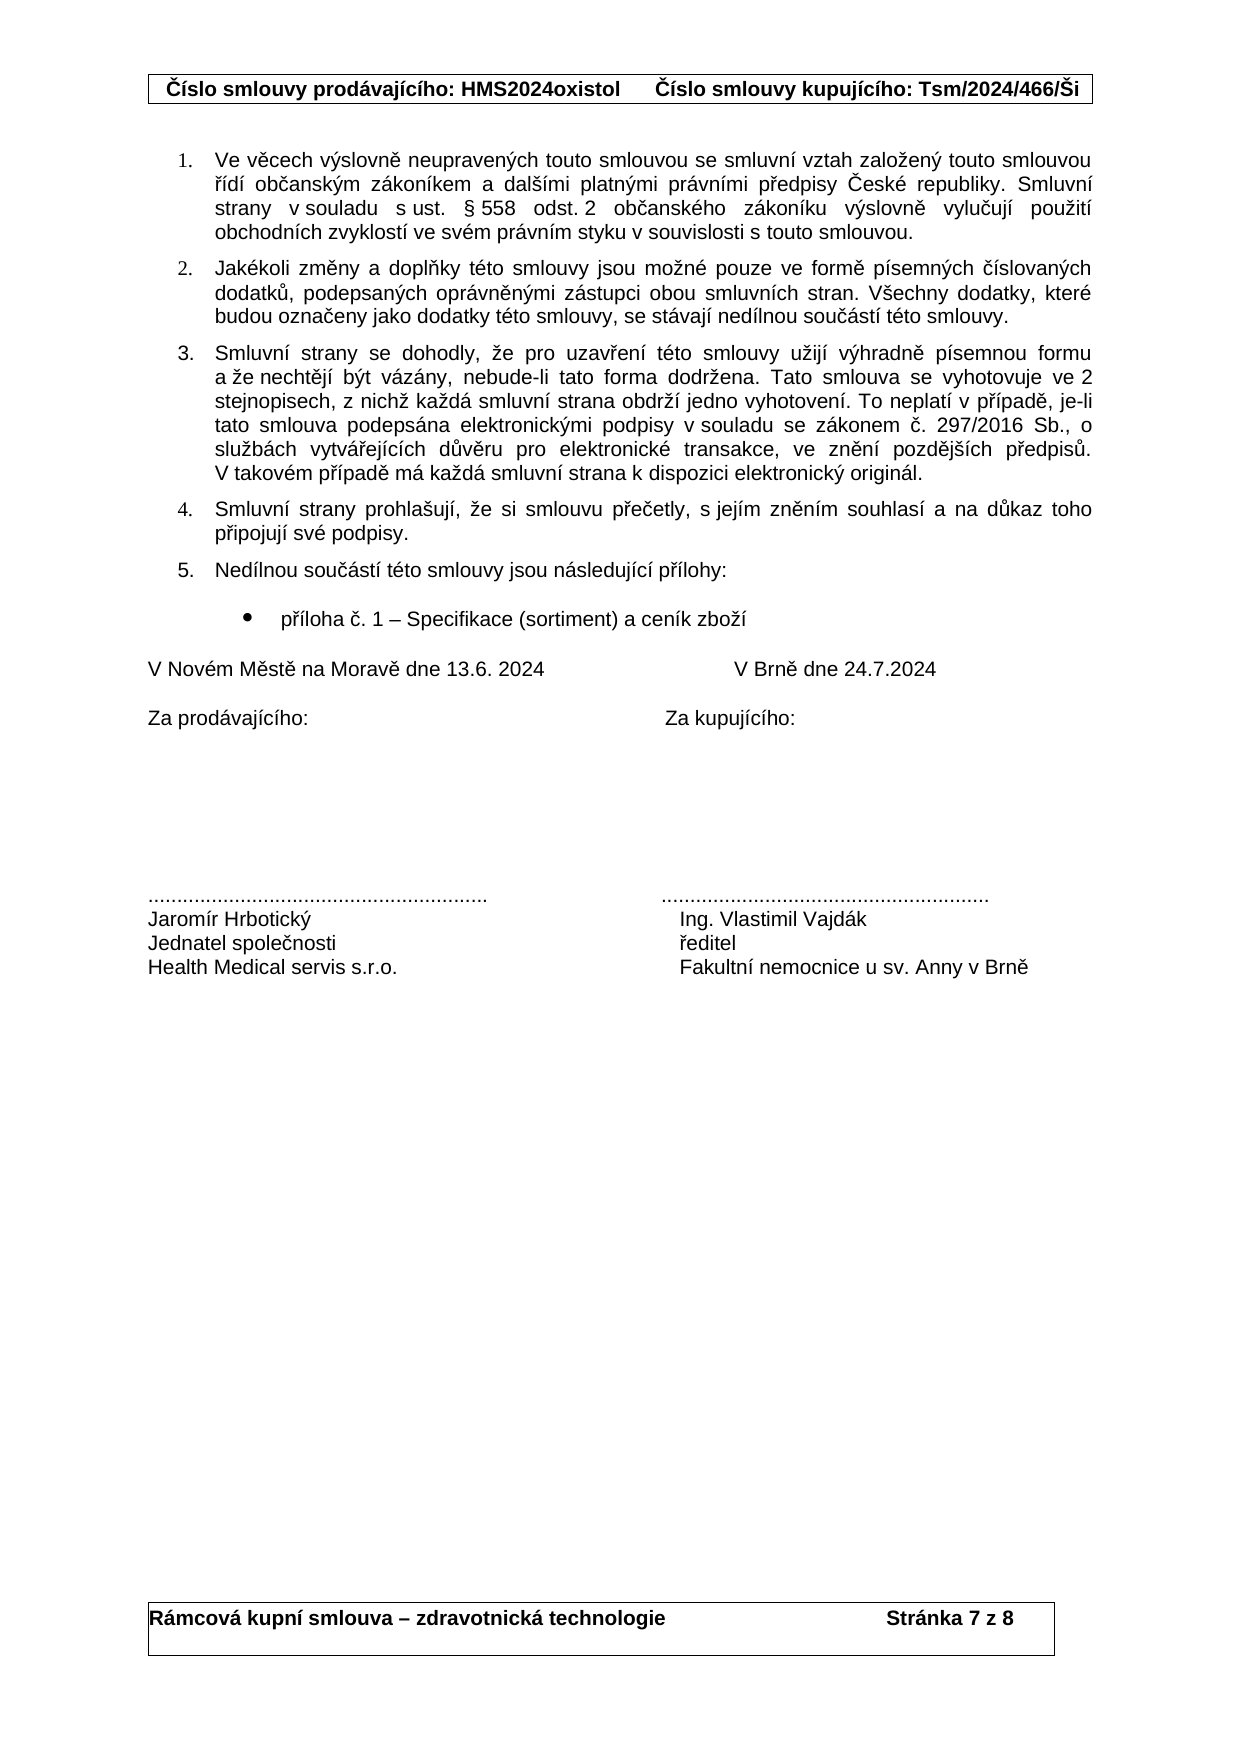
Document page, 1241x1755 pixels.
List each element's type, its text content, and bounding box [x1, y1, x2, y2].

list Smluvní strany prohlašují, že si smlouvu přečetly, s jejím zněním souhlasí a na důkaz toho připojují své podpisy. [177, 497, 1093, 545]
text Za prodávajícího: Za kupujícího: [148, 706, 1093, 729]
list Ve věcech výslovně neupravených touto smlouvou se smluvní vztah založený touto smlouvou řídí občanským zákoníkem a dalšími platnými právními předpisy České republiky. Smluvní strany v souladu s ust. § 558 odst. 2 občanského zákoníku výslovně vylučují použití obchodních zvyklostí ve svém právním styku v souvislosti s touto smlouvou. [177, 148, 1093, 244]
text Jaromír Hrbotický Ing. Vlastimil Vajdák [148, 907, 1093, 931]
text V Novém Městě na Moravě dne 13.6. 2024 V Brně dne 24.7.2024 [148, 657, 1093, 681]
text Health Medical servis s.r.o. Fakultní nemocnice u sv. Anny v Brně [148, 954, 1093, 978]
list příloha č. 1 – Specifikace (sortiment) a ceník zboží [243, 607, 1093, 632]
text ........................................................... ......................................................... [148, 883, 1093, 907]
list Smluvní strany se dohodly, že pro uzavření této smlouvy užijí výhradně písemnou formu a že nechtějí být vázány, nebude-li tato forma dodržena. Tato smlouva se vyhotovuje ve 2 stejnopisech, z nichž každá smluvní strana obdrží jedno vyhotovení. To neplatí v případě, je-li tato smlouva podepsána elektronickými podpisy v souladu se zákonem č. 297/2016 Sb., o službách vytvářejících důvěru pro elektronické transakce, ve znění pozdějších předpisů. V takovém případě má každá smluvní strana k dispozici elektronický originál. [177, 341, 1093, 484]
list Nedílnou součástí této smlouvy jsou následující přílohy: [177, 558, 1093, 582]
list Jakékoli změny a doplňky této smlouvy jsou možné pouze ve formě písemných číslovaných dodatků, podepsaných oprávněnými zástupci obou smluvních stran. Všechny dodatky, které budou označeny jako dodatky této smlouvy, se stávají nedílnou součástí této smlouvy. [177, 256, 1093, 328]
text Jednatel společnosti ředitel [148, 931, 1093, 954]
